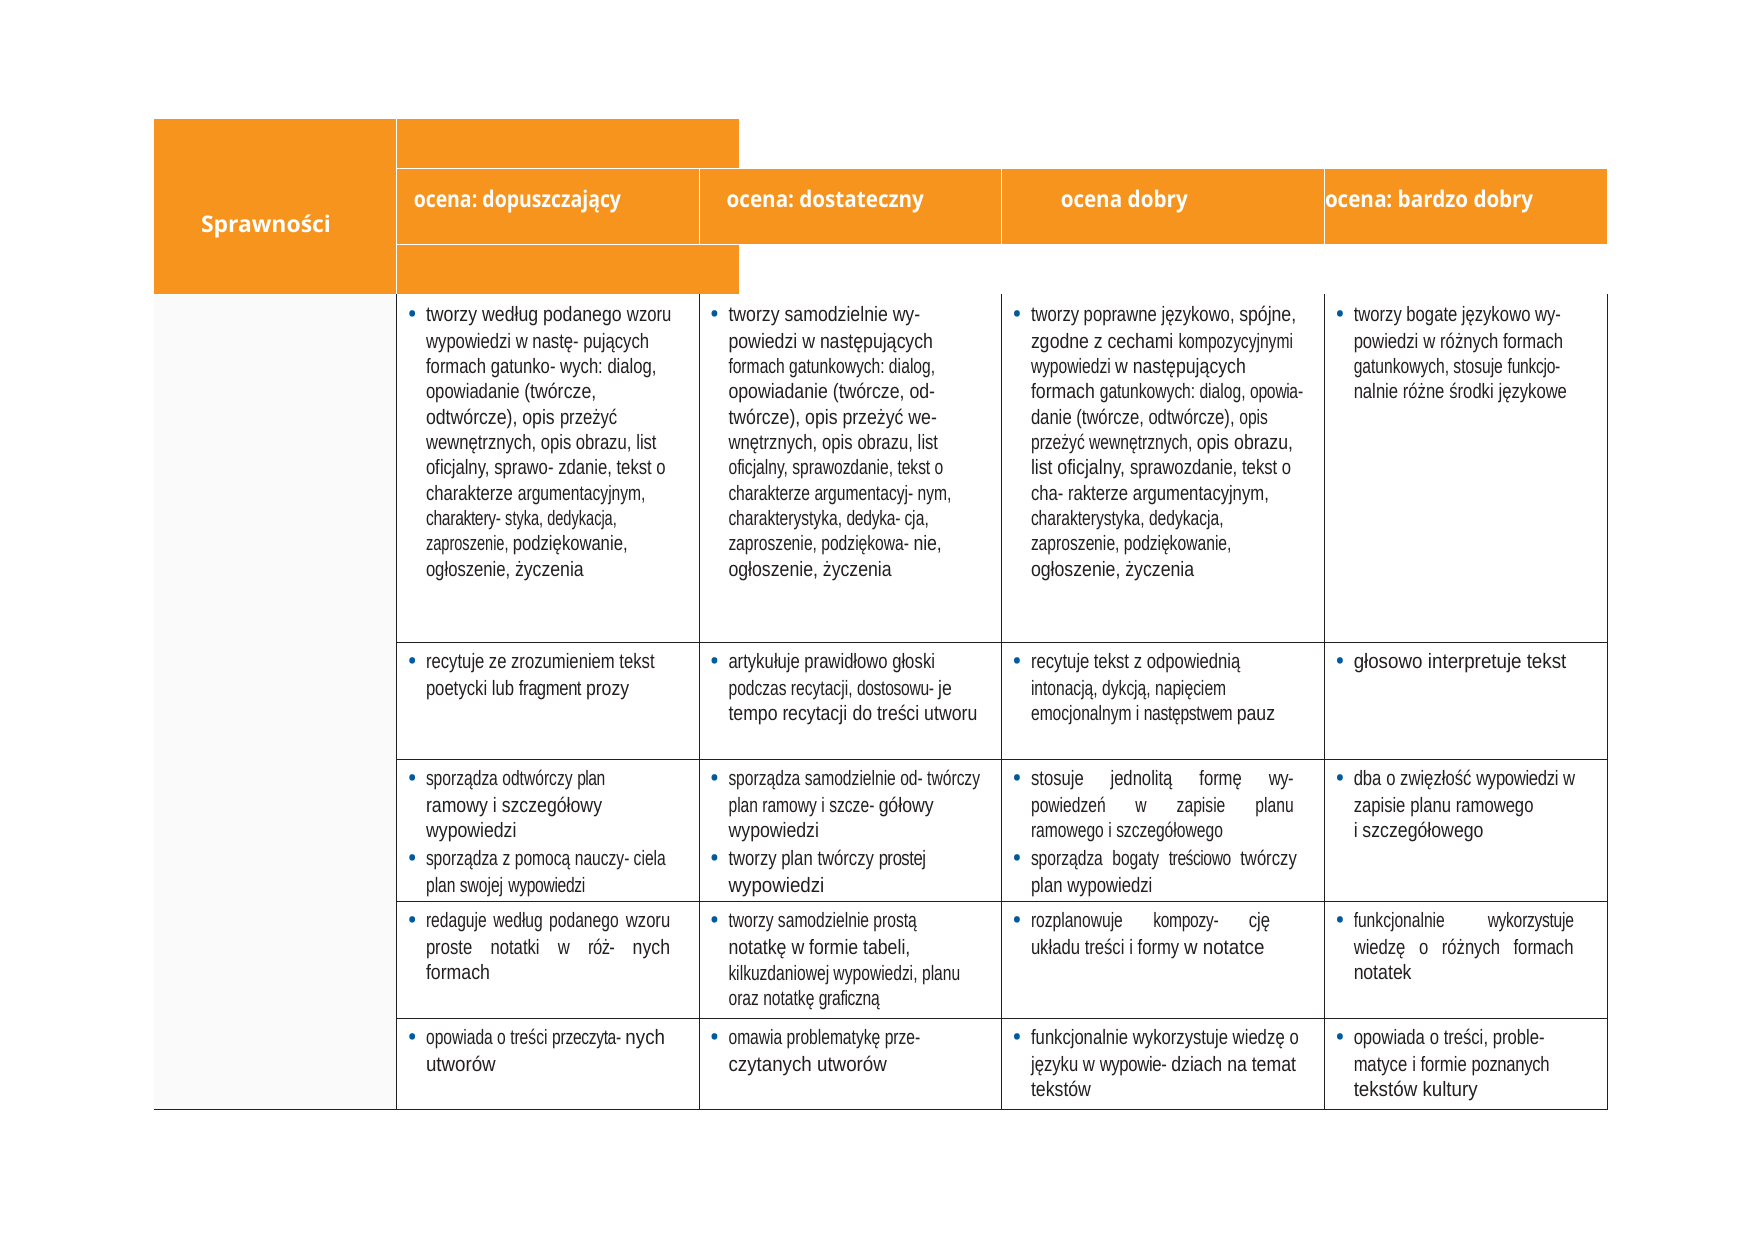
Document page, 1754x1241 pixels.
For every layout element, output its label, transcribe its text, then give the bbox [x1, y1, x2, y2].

table_cell recytuje ze zrozumieniem tekst poetycki lub fragment prozy [397, 643, 699, 758]
table_cell rozplanowuje kompozy- cję układu treści i formy w notatce [1002, 902, 1324, 1018]
table_cell ocena: dopuszczający [397, 169, 699, 244]
table_header Wymagania [397, 119, 739, 168]
table_cell [154, 295, 396, 1109]
table_cell recytuje tekst z odpowiednią intonacją, dykcją, napięciem emocjonalnym i następstwem pauz [1002, 643, 1324, 758]
table_cell dba o zwięzłość wypowiedzi w zapisie planu ramowego i szczegółowego [1325, 760, 1607, 901]
table_header [739, 118, 1607, 168]
table_cell ocena dobry [1002, 169, 1324, 244]
table_cell redaguje według podanego wzoru proste notatki w róż- nych formach [397, 902, 699, 1018]
table_header Sprawności [154, 119, 396, 294]
table_cell funkcjonalnie wykorzystuje wiedzę o języku w wypowie- dziach na temat tekstów [1002, 1019, 1324, 1109]
table_cell artykułuje prawidłowo głoski podczas recytacji, dostosowu- je tempo recytacji do treści utworu [700, 643, 1001, 758]
table_cell ocena: bardzo dobry [1325, 169, 1607, 244]
table_cell sporządza samodzielnie od- twórczy plan ramowy i szcze- gółowy wypowiedzi tworzy plan twórczy prostej wypowiedzi [700, 760, 1001, 901]
table_cell opowiada o treści, proble- matyce i formie poznanych tekstów kultury [1325, 1019, 1607, 1109]
table_cell tworzy według podanego wzoru wypowiedzi w nastę- pujących formach gatunko- wych: dialog, opowiadanie (twórcze, odtwórcze), opis przeżyć wewnętrznych, opis obrazu, list oficjalny, sprawo- zdanie, tekst o charakterze argumentacyjnym, charaktery- styka, dedykacja, zaproszenie, podziękowanie, ogłoszenie, życzenia [397, 295, 699, 642]
table_cell UCZEŃ [397, 245, 739, 294]
table_cell tworzy samodzielnie prostą notatkę w formie tabeli, kilkuzdaniowej wypowiedzi, planu oraz notatkę graficzną [700, 902, 1001, 1018]
table_cell opowiada o treści przeczyta- nych utworów [397, 1019, 699, 1109]
table_cell omawia problematykę prze- czytanych utworów [700, 1019, 1001, 1109]
table_cell ocena: dostateczny [700, 169, 1001, 244]
table_cell tworzy poprawne językowo, spójne, zgodne z cechami kompozycyjnymi wypowiedzi w następujących formach gatunkowych: dialog, opowia- danie (twórcze, odtwórcze), opis przeżyć wewnętrznych, opis obrazu, list oficjalny, sprawozdanie, tekst o cha- rakterze argumentacyjnym, charakterystyka, dedykacja, zaproszenie, podziękowanie, ogłoszenie, życzenia [1002, 295, 1324, 642]
table_cell funkcjonalnie wykorzystuje wiedzę o różnych formach notatek [1325, 902, 1607, 1018]
table_cell stosuje jednolitą formę wy- powiedzeń w zapisie planu ramowego i szczegółowego sporządza bogaty treściowo twórczy plan wypowiedzi [1002, 760, 1324, 901]
table_cell [739, 245, 1607, 294]
table_cell sporządza odtwórczy plan ramowy i szczegółowy wypowiedzi sporządza z pomocą nauczy- ciela plan swojej wypowiedzi [397, 760, 699, 901]
table_cell tworzy samodzielnie wy- powiedzi w następujących formach gatunkowych: dialog, opowiadanie (twórcze, od- twórcze), opis przeżyć we- wnętrznych, opis obrazu, list oficjalny, sprawozdanie, tekst o charakterze argumentacyj- nym, charakterystyka, dedyka- cja, zaproszenie, podziękowa- nie, ogłoszenie, życzenia [700, 295, 1001, 642]
table_cell tworzy bogate językowo wy- powiedzi w różnych formach gatunkowych, stosuje funkcjo- nalnie różne środki językowe [1325, 295, 1607, 642]
table_cell głosowo interpretuje tekst [1325, 643, 1607, 758]
